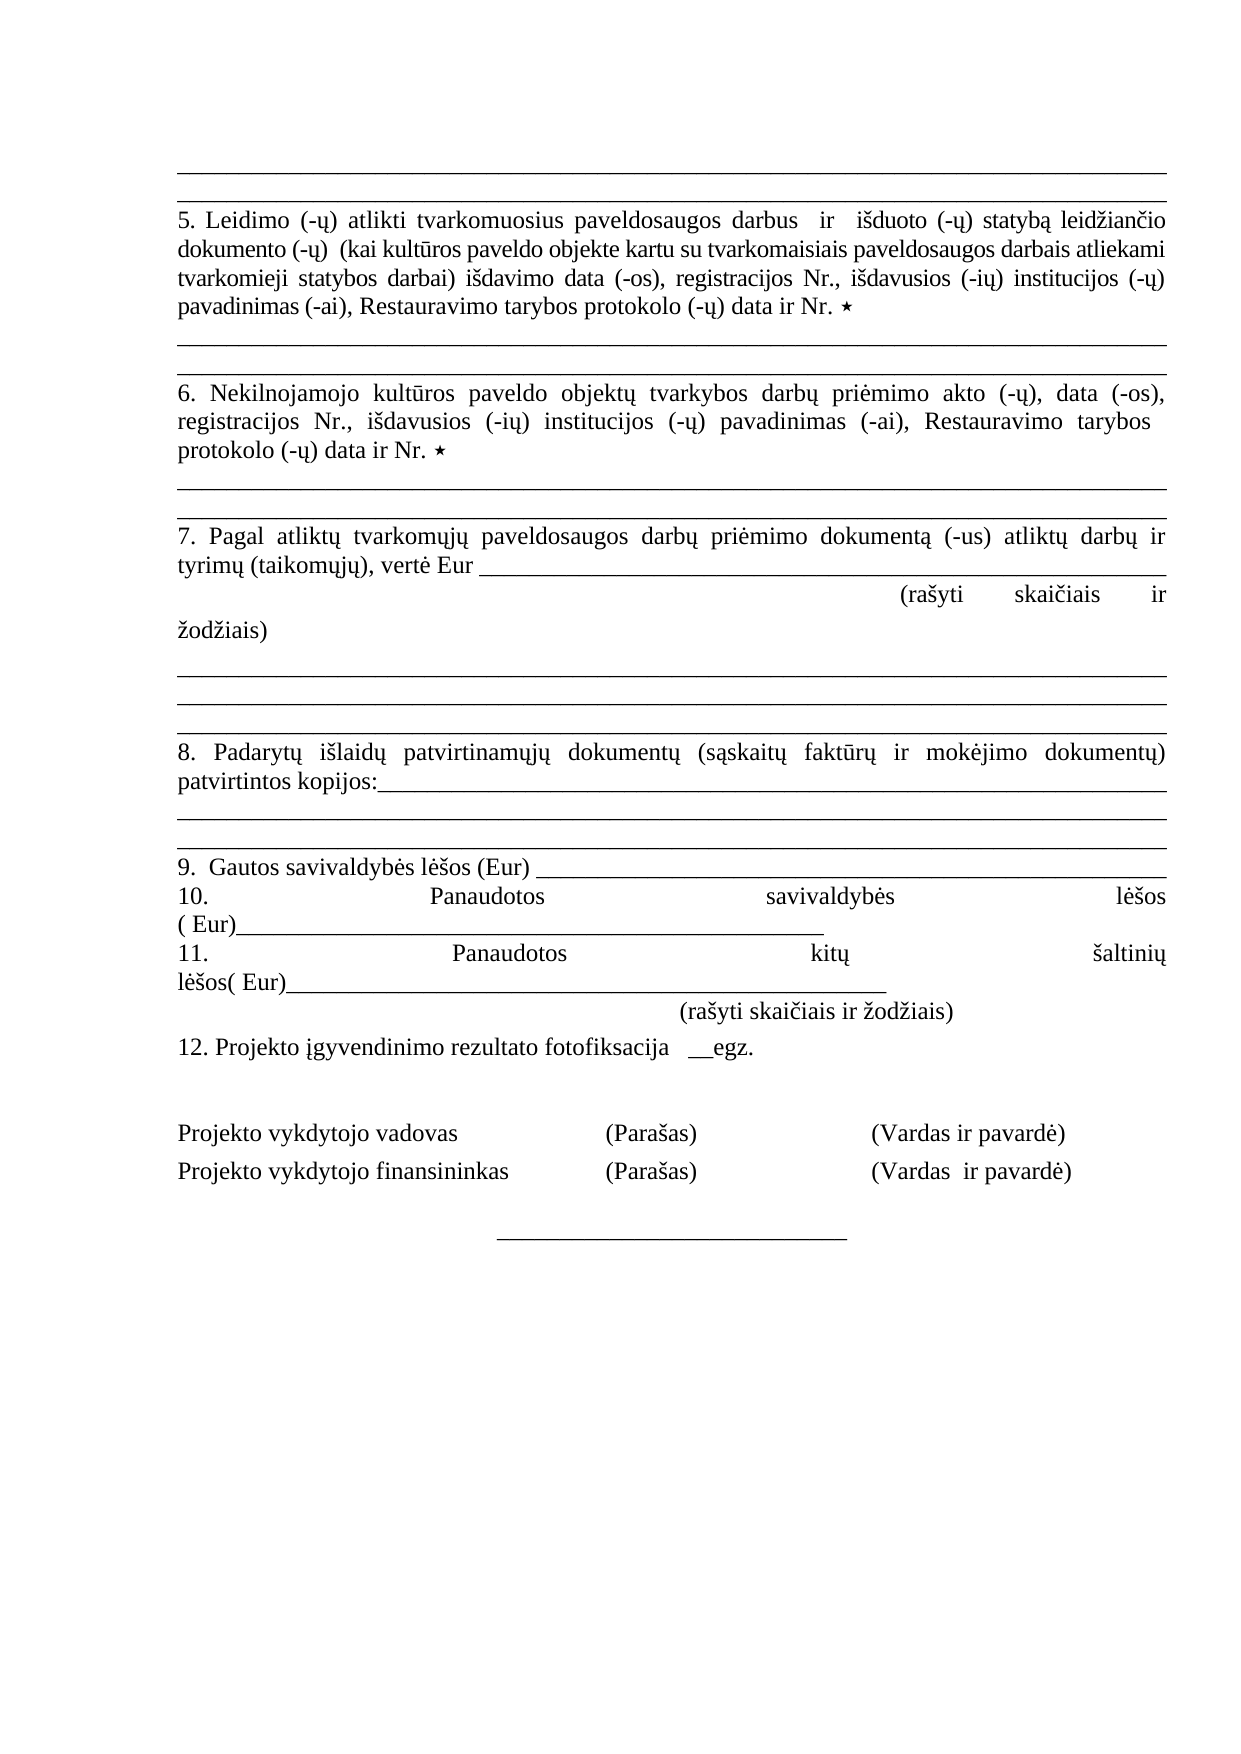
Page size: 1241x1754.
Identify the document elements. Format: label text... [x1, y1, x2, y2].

text Projekto vykdytojo vadovas (Parašas) (Vardas ir pavardė) [177, 1118, 1240, 1147]
text ____________________________ [177, 1214, 1166, 1242]
text 10. Panaudotos savivaldybės lėšos ( Eur)_______________________________________________ [177, 881, 1166, 938]
text (rašyti skaičiais ir žodžiais) [177, 996, 1166, 1032]
text 11. Panaudotos kitų šaltinių lėšos( Eur)________________________________________________ [177, 938, 1166, 996]
text 9. Gautos savivaldybės lėšos (Eur) [177, 852, 1166, 881]
text Projekto vykdytojo finansininkas (Parašas) (Vardas ir pavardė) [177, 1156, 1166, 1185]
text (rašyti skaičiais ir žodžiais) [177, 579, 1166, 651]
text 12. Projekto įgyvendinimo rezultato fotofiksacija __egz. [177, 1032, 1166, 1060]
text 5. Leidimo (-ų) atlikti tvarkomuosius paveldosaugos darbus ir išduoto (-ų) statybą leidžiančio dokumento (-ų) (kai kultūros paveldo objekte kartu su tvarkomaisiais paveldosaugos darbais atliekami tvarkomieji statybos darbai) išdavimo data (-os), registracijos Nr., išdavusios (-ių) institucijos (-ų) pavadinimas (-ai), Restauravimo tarybos protokolo (-ų) data ir Nr. ٭ [177, 205, 1166, 320]
text 6. Nekilnojamojo kultūros paveldo objektų tvarkybos darbų priėmimo akto (-ų), data (-os), registracijos Nr., išdavusios (-ių) institucijos (-ų) pavadinimas (-ai), Restauravimo tarybos protokolo (-ų) data ir Nr. ٭ [177, 378, 1166, 464]
text 7. Pagal atliktų tvarkomųjų paveldosaugos darbų priėmimo dokumentą (-us) atliktų darbų ir tyrimų (taikomųjų), vertė Eur [177, 521, 1166, 579]
text 8. Padarytų išlaidų patvirtinamųjų dokumentų (sąskaitų faktūrų ir mokėjimo dokumentų) patvirtintos kopijos: [177, 737, 1166, 794]
